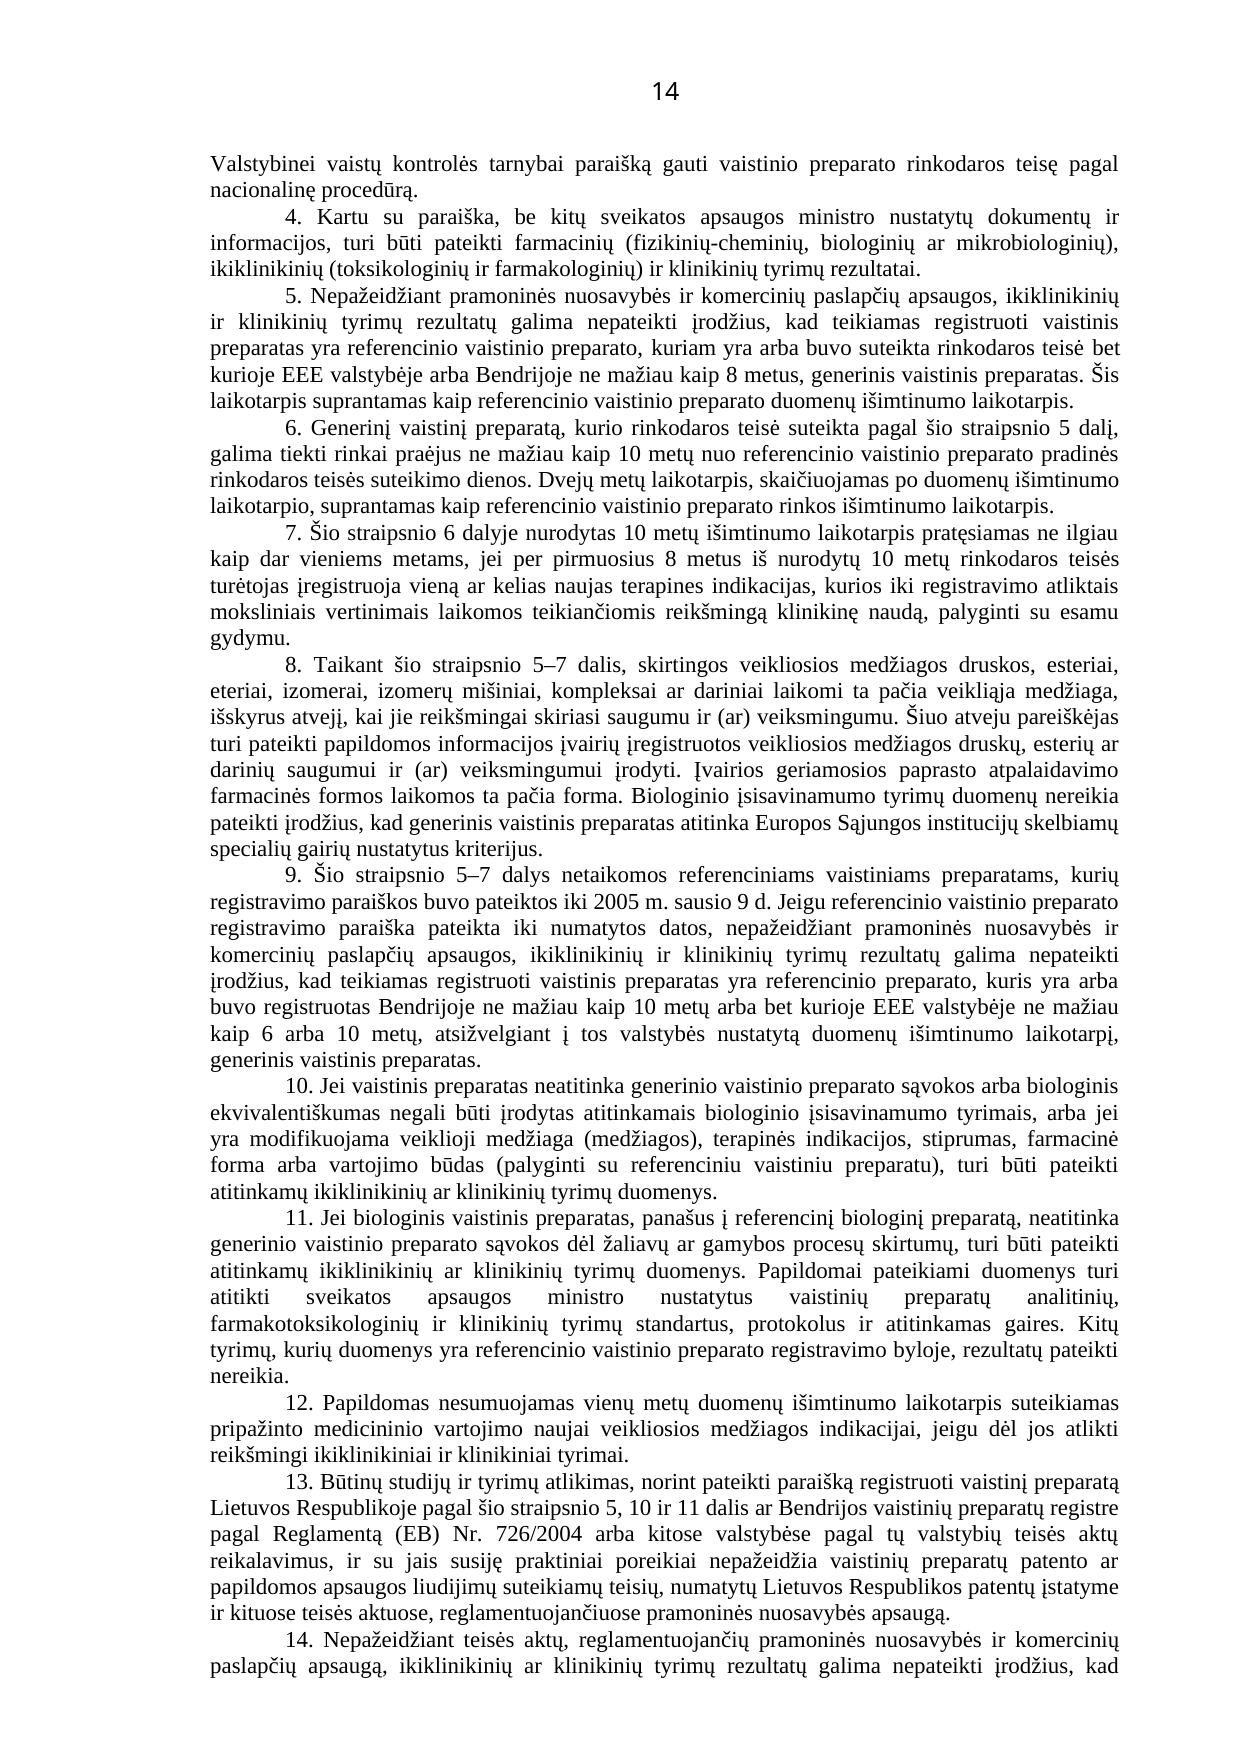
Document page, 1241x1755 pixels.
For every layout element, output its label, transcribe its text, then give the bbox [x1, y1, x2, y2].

text 6. Generinį vaistinį preparatą, kurio rinkodaros teisė suteikta pagal šio straipsnio 5 dalį, galima tiekti rinkai praėjus ne mažiau kaip 10 metų nuo referencinio vaistinio preparato pradinės rinkodaros teisės suteikimo dienos. Dvejų metų laikotarpis, skaičiuojamas po duomenų išimtinumo laikotarpio, suprantamas kaip referencinio vaistinio preparato rinkos išimtinumo laikotarpis. [210, 413, 1120, 519]
text 10. Jei vaistinis preparatas neatitinka generinio vaistinio preparato sąvokos arba biologinis ekvivalentiškumas negali būti įrodytas atitinkamais biologinio įsisavinamumo tyrimais, arba jei yra modifikuojama veiklioji medžiaga (medžiagos), terapinės indikacijos, stiprumas, farmacinė forma arba vartojimo būdas (palyginti su referenciniu vaistiniu preparatu), turi būti pateikti atitinkamų ikiklinikinių ar klinikinių tyrimų duomenys. [210, 1072, 1120, 1204]
text 9. Šio straipsnio 5–7 dalys netaikomos referenciniams vaistiniams preparatams, kurių registravimo paraiškos buvo pateiktos iki 2005 m. sausio 9 d. Jeigu referencinio vaistinio preparato registravimo paraiška pateikta iki numatytos datos, nepažeidžiant pramoninės nuosavybės ir komercinių paslapčių apsaugos, ikiklinikinių ir klinikinių tyrimų rezultatų galima nepateikti įrodžius, kad teikiamas registruoti vaistinis preparatas yra referencinio preparato, kuris yra arba buvo registruotas Bendrijoje ne mažiau kaip 10 metų arba bet kurioje EEE valstybėje ne mažiau kaip 6 arba 10 metų, atsižvelgiant į tos valstybės nustatytą duomenų išimtinumo laikotarpį, generinis vaistinis preparatas. [210, 862, 1120, 1072]
text 5. Nepažeidžiant pramoninės nuosavybės ir komercinių paslapčių apsaugos, ikiklinikinių ir klinikinių tyrimų rezultatų galima nepateikti įrodžius, kad teikiamas registruoti vaistinis preparatas yra referencinio vaistinio preparato, kuriam yra arba buvo suteikta rinkodaros teisė bet kurioje EEE valstybėje arba Bendrijoje ne mažiau kaip 8 metus, generinis vaistinis preparatas. Šis laikotarpis suprantamas kaip referencinio vaistinio preparato duomenų išimtinumo laikotarpis. [210, 282, 1120, 413]
text 12. Papildomas nesumuojamas vienų metų duomenų išimtinumo laikotarpis suteikiamas pripažinto medicininio vartojimo naujai veikliosios medžiagos indikacijai, jeigu dėl jos atlikti reikšmingi ikiklinikiniai ir klinikiniai tyrimai. [210, 1389, 1120, 1468]
text 11. Jei biologinis vaistinis preparatas, panašus į referencinį biologinį preparatą, neatitinka generinio vaistinio preparato sąvokos dėl žaliavų ar gamybos procesų skirtumų, turi būti pateikti atitinkamų ikiklinikinių ar klinikinių tyrimų duomenys. Papildomai pateikiami duomenys turi atitikti sveikatos apsaugos ministro nustatytus vaistinių preparatų analitinių, farmakotoksikologinių ir klinikinių tyrimų standartus, protokolus ir atitinkamas gaires. Kitų tyrimų, kurių duomenys yra referencinio vaistinio preparato registravimo byloje, rezultatų pateikti nereikia. [210, 1204, 1120, 1389]
text Valstybinei vaistų kontrolės tarnybai paraišką gauti vaistinio preparato rinkodaros teisę pagal nacionalinę procedūrą. [210, 150, 1120, 203]
text 4. Kartu su paraiška, be kitų sveikatos apsaugos ministro nustatytų dokumentų ir informacijos, turi būti pateikti farmacinių (fizikinių-cheminių, biologinių ar mikrobiologinių), ikiklinikinių (toksikologinių ir farmakologinių) ir klinikinių tyrimų rezultatai. [210, 203, 1120, 282]
text 13. Būtinų studijų ir tyrimų atlikimas, norint pateikti paraišką registruoti vaistinį preparatą Lietuvos Respublikoje pagal šio straipsnio 5, 10 ir 11 dalis ar Bendrijos vaistinių preparatų registre pagal Reglamentą (EB) Nr. 726/2004 arba kitose valstybėse pagal tų valstybių teisės aktų reikalavimus, ir su jais susiję praktiniai poreikiai nepažeidžia vaistinių preparatų patento ar papildomos apsaugos liudijimų suteikiamų teisių, numatytų Lietuvos Respublikos patentų įstatyme ir kituose teisės aktuose, reglamentuojančiuose pramoninės nuosavybės apsaugą. [210, 1468, 1120, 1626]
text 14. Nepažeidžiant teisės aktų, reglamentuojančių pramoninės nuosavybės ir komercinių paslapčių apsaugą, ikiklinikinių ar klinikinių tyrimų rezultatų galima nepateikti įrodžius, kad [210, 1626, 1120, 1678]
text 7. Šio straipsnio 6 dalyje nurodytas 10 metų išimtinumo laikotarpis pratęsiamas ne ilgiau kaip dar vieniems metams, jei per pirmuosius 8 metus iš nurodytų 10 metų rinkodaros teisės turėtojas įregistruoja vieną ar kelias naujas terapines indikacijas, kurios iki registravimo atliktais moksliniais vertinimais laikomos teikiančiomis reikšmingą klinikinę naudą, palyginti su esamu gydymu. [210, 519, 1120, 651]
text 8. Taikant šio straipsnio 5–7 dalis, skirtingos veikliosios medžiagos druskos, esteriai, eteriai, izomerai, izomerų mišiniai, kompleksai ar dariniai laikomi ta pačia veikliąja medžiaga, išskyrus atvejį, kai jie reikšmingai skiriasi saugumu ir (ar) veiksmingumu. Šiuo atveju pareiškėjas turi pateikti papildomos informacijos įvairių įregistruotos veikliosios medžiagos druskų, esterių ar darinių saugumui ir (ar) veiksmingumui įrodyti. Įvairios geriamosios paprasto atpalaidavimo farmacinės formos laikomos ta pačia forma. Biologinio įsisavinamumo tyrimų duomenų nereikia pateikti įrodžius, kad generinis vaistinis preparatas atitinka Europos Sąjungos institucijų skelbiamų specialių gairių nustatytus kriterijus. [210, 651, 1120, 862]
